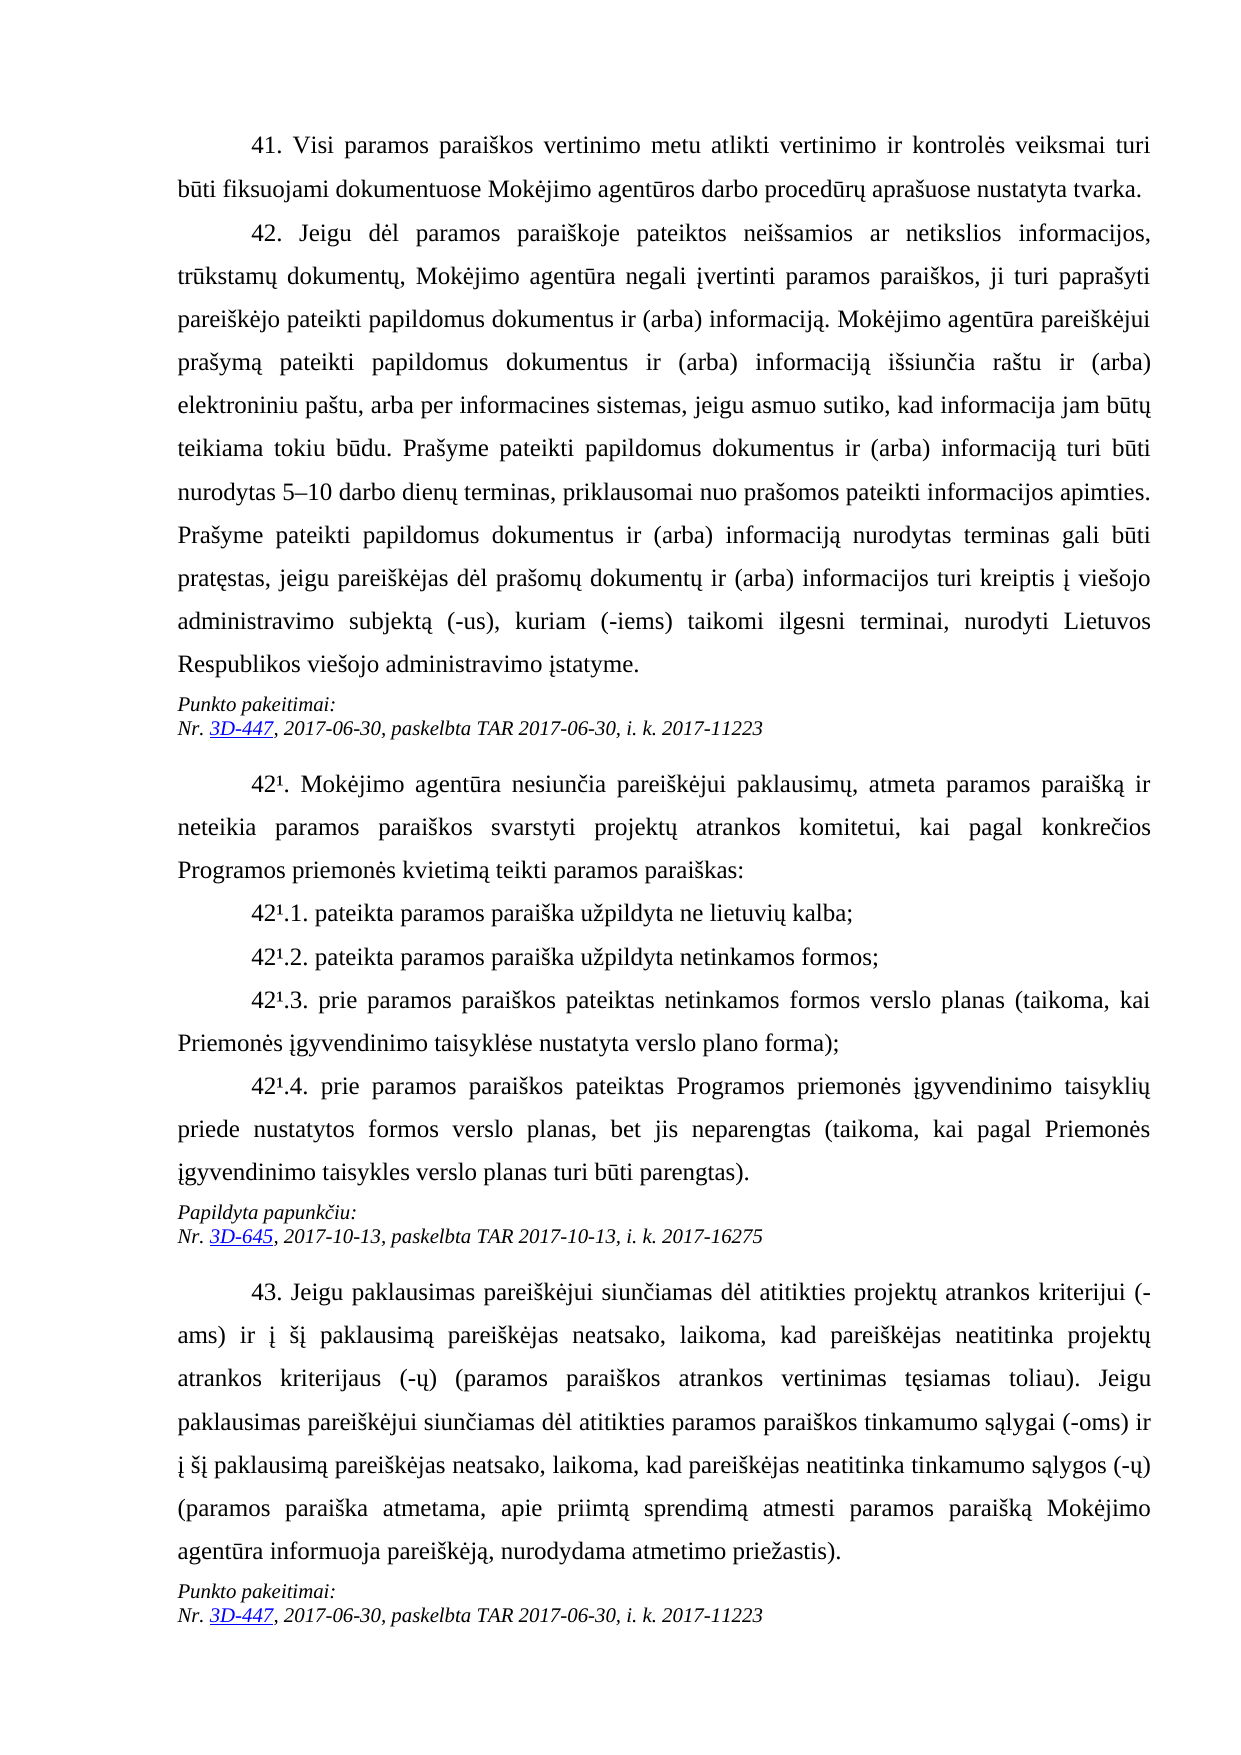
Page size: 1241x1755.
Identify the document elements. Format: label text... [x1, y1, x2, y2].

text Papildyta papunkčiu: [177, 1200, 1152, 1224]
text 42¹.3. prie paramos paraiškos pateiktas netinkamos formos verslo planas (taikoma, kai Priemonės įgyvendinimo taisyklėse nustatyta verslo plano forma); [177, 985, 1152, 1057]
text Punkto pakeitimai: [177, 692, 1152, 716]
text Punkto pakeitimai: [177, 1579, 1152, 1603]
text 42¹.2. pateikta paramos paraiška užpildyta netinkamos formos; [177, 942, 1152, 970]
text 43. Jeigu paklausimas pareiškėjui siunčiamas dėl atitikties projektų atrankos kriterijui (-ams) ir į šį paklausimą pareiškėjas neatsako, laikoma, kad pareiškėjas neatitinka projektų atrankos kriterijaus (-ų) (paramos paraiškos atrankos vertinimas tęsiamas toliau). Jeigu paklausimas pareiškėjui siunčiamas dėl atitikties paramos paraiškos tinkamumo sąlygai (-oms) ir į šį paklausimą pareiškėjas neatsako, laikoma, kad pareiškėjas neatitinka tinkamumo sąlygos (-ų) (paramos paraiška atmetama, apie priimtą sprendimą atmesti paramos paraišką Mokėjimo agentūra informuoja pareiškėją, nurodydama atmetimo priežastis). [177, 1277, 1152, 1565]
text 42. Jeigu dėl paramos paraiškoje pateiktos neišsamios ar netikslios informacijos, trūkstamų dokumentų, Mokėjimo agentūra negali įvertinti paramos paraiškos, ji turi paprašyti pareiškėjo pateikti papildomus dokumentus ir (arba) informaciją. Mokėjimo agentūra pareiškėjui prašymą pateikti papildomus dokumentus ir (arba) informaciją išsiunčia raštu ir (arba) elektroniniu paštu, arba per informacines sistemas, jeigu asmuo sutiko, kad informacija jam būtų teikiama tokiu būdu. Prašyme pateikti papildomus dokumentus ir (arba) informaciją turi būti nurodytas 5–10 darbo dienų terminas, priklausomai nuo prašomos pateikti informacijos apimties. Prašyme pateikti papildomus dokumentus ir (arba) informaciją nurodytas terminas gali būti pratęstas, jeigu pareiškėjas dėl prašomų dokumentų ir (arba) informacijos turi kreiptis į viešojo administravimo subjektą (-us), kuriam (-iems) taikomi ilgesni terminai, nurodyti Lietuvos Respublikos viešojo administravimo įstatyme. [177, 218, 1152, 678]
text 41. Visi paramos paraiškos vertinimo metu atlikti vertinimo ir kontrolės veiksmai turi būti fiksuojami dokumentuose Mokėjimo agentūros darbo procedūrų aprašuose nustatyta tvarka. [177, 130, 1152, 203]
text 42¹.1. pateikta paramos paraiška užpildyta ne lietuvių kalba; [177, 898, 1152, 927]
text 42¹. Mokėjimo agentūra nesiunčia pareiškėjui paklausimų, atmeta paramos paraišką ir neteikia paramos paraiškos svarstyti projektų atrankos komitetui, kai pagal konkrečios Programos priemonės kvietimą teikti paramos paraiškas: [177, 769, 1152, 884]
text 42¹.4. prie paramos paraiškos pateiktas Programos priemonės įgyvendinimo taisyklių priede nustatytos formos verslo planas, bet jis neparengtas (taikoma, kai pagal Priemonės įgyvendinimo taisykles verslo planas turi būti parengtas). [177, 1071, 1152, 1186]
text Nr. 3D-447, 2017-06-30, paskelbta TAR 2017-06-30, i. k. 2017-11223 [177, 716, 1152, 740]
text Nr. 3D-645, 2017-10-13, paskelbta TAR 2017-10-13, i. k. 2017-16275 [177, 1224, 1152, 1248]
text Nr. 3D-447, 2017-06-30, paskelbta TAR 2017-06-30, i. k. 2017-11223 [177, 1603, 1152, 1627]
